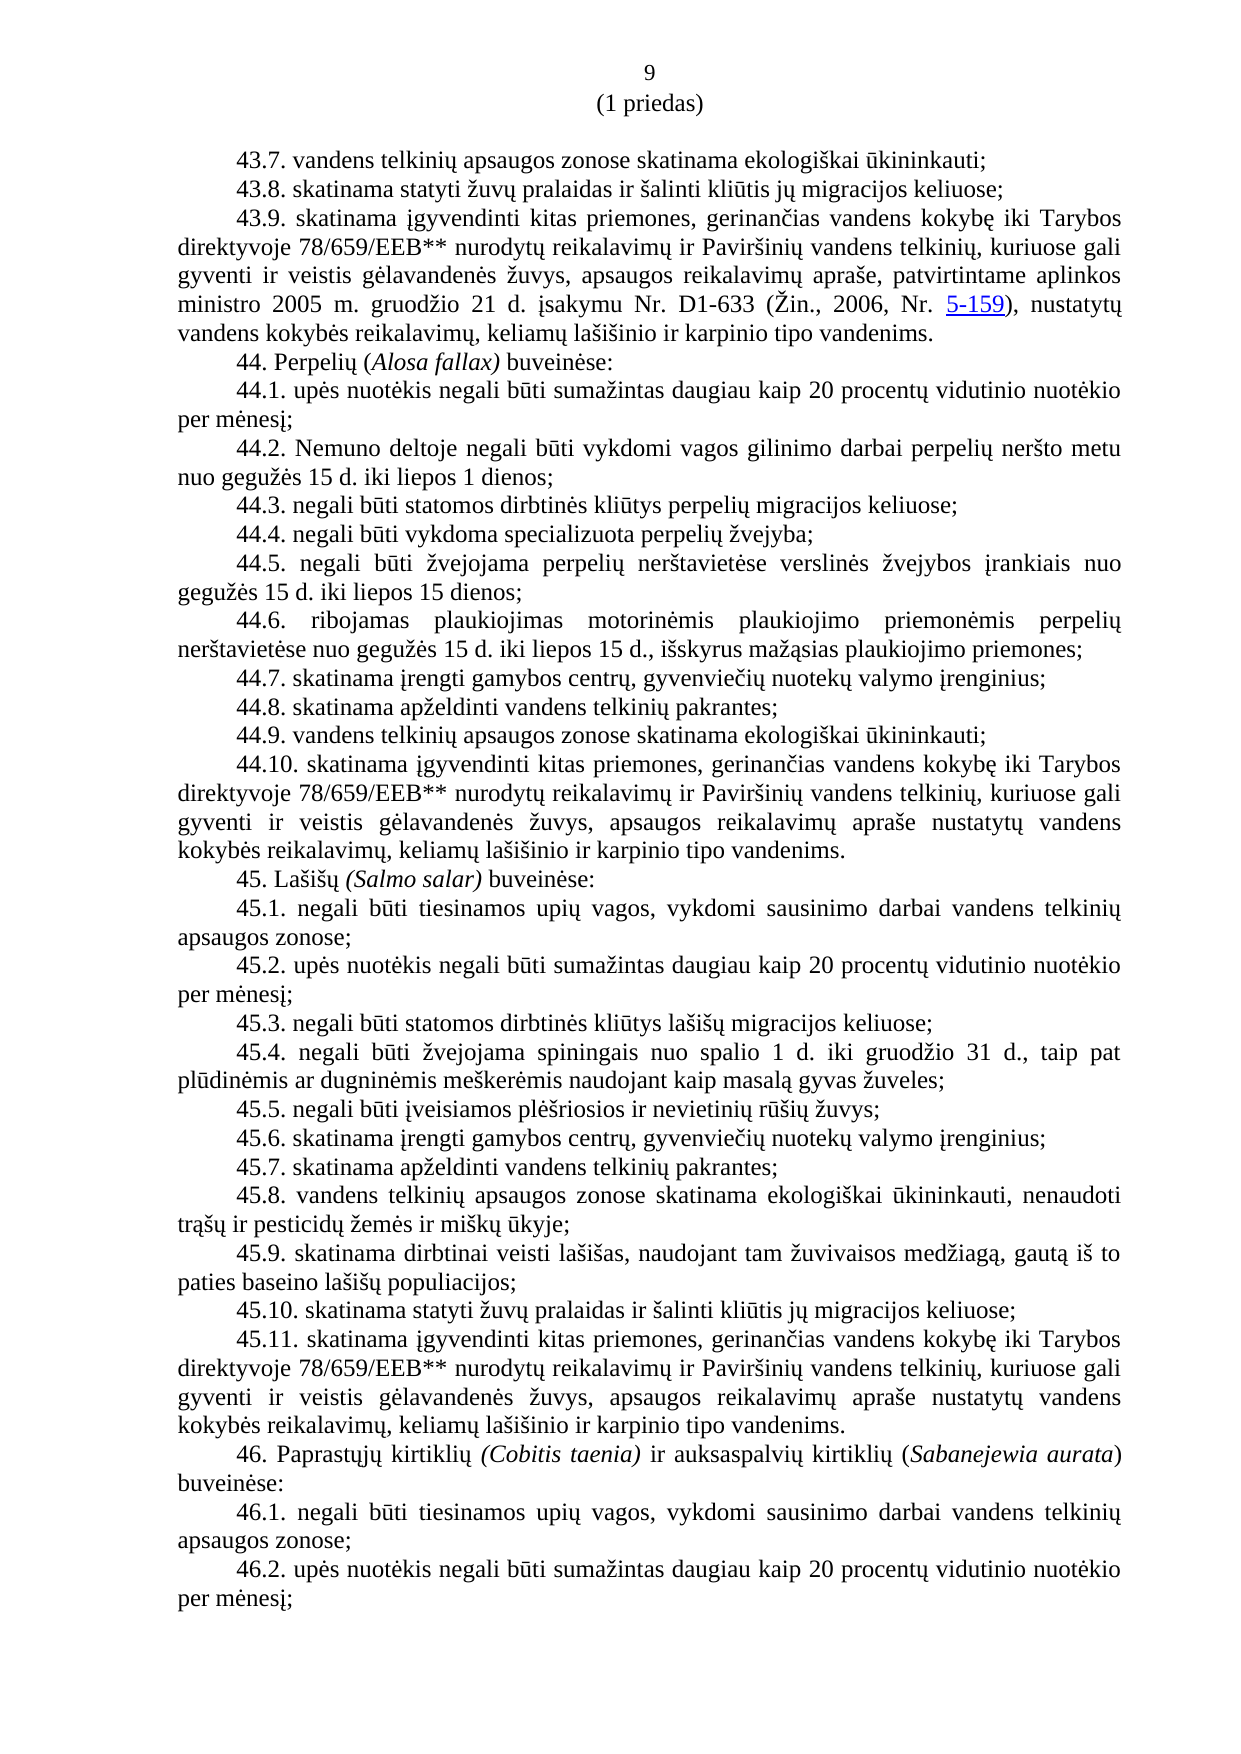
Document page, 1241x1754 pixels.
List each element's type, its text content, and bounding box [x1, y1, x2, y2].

text 44.2. Nemuno deltoje negali būti vykdomi vagos gilinimo darbai perpelių neršto metu nuo gegužės 15 d. iki liepos 1 dienos; [177, 433, 1122, 490]
text 44.10. skatinama įgyvendinti kitas priemones, gerinančias vandens kokybę iki Tarybos direktyvoje 78/659/EEB** nurodytų reikalavimų ir Paviršinių vandens telkinių, kuriuose gali gyventi ir veistis gėlavandenės žuvys, apsaugos reikalavimų apraše nustatytų vandens kokybės reikalavimų, keliamų lašišinio ir karpinio tipo vandenims. [177, 749, 1122, 864]
text 45.1. negali būti tiesinamos upių vagos, vykdomi sausinimo darbai vandens telkinių apsaugos zonose; [177, 893, 1122, 950]
text 46.2. upės nuotėkis negali būti sumažintas daugiau kaip 20 procentų vidutinio nuotėkio per mėnesį; [177, 1554, 1122, 1612]
text 46. Paprastųjų kirtiklių (Cobitis taenia) ir auksaspalvių kirtiklių (Sabanejewia aurata) buveinėse: [177, 1439, 1122, 1497]
text 43.7. vandens telkinių apsaugos zonose skatinama ekologiškai ūkininkauti; [177, 145, 1122, 174]
text 45.10. skatinama statyti žuvų pralaidas ir šalinti kliūtis jų migracijos keliuose; [177, 1295, 1122, 1324]
text 44.6. ribojamas plaukiojimas motorinėmis plaukiojimo priemonėmis perpelių nerštavietėse nuo gegužės 15 d. iki liepos 15 d., išskyrus mažąsias plaukiojimo priemones; [177, 605, 1122, 663]
text 44.7. skatinama įrengti gamybos centrų, gyvenviečių nuotekų valymo įrenginius; [177, 663, 1122, 692]
text 44. Perpelių (Alosa fallax) buveinėse: [177, 347, 1122, 375]
text 46.1. negali būti tiesinamos upių vagos, vykdomi sausinimo darbai vandens telkinių apsaugos zonose; [177, 1497, 1122, 1554]
text 45.3. negali būti statomos dirbtinės kliūtys lašišų migracijos keliuose; [177, 1008, 1122, 1037]
text 45.2. upės nuotėkis negali būti sumažintas daugiau kaip 20 procentų vidutinio nuotėkio per mėnesį; [177, 950, 1122, 1008]
text 45.8. vandens telkinių apsaugos zonose skatinama ekologiškai ūkininkauti, nenaudoti trąšų ir pesticidų žemės ir miškų ūkyje; [177, 1180, 1122, 1238]
text 45. Lašišų (Salmo salar) buveinėse: [177, 864, 1122, 893]
text 43.8. skatinama statyti žuvų pralaidas ir šalinti kliūtis jų migracijos keliuose; [177, 174, 1122, 203]
text 45.11. skatinama įgyvendinti kitas priemones, gerinančias vandens kokybę iki Tarybos direktyvoje 78/659/EEB** nurodytų reikalavimų ir Paviršinių vandens telkinių, kuriuose gali gyventi ir veistis gėlavandenės žuvys, apsaugos reikalavimų apraše nustatytų vandens kokybės reikalavimų, keliamų lašišinio ir karpinio tipo vandenims. [177, 1324, 1122, 1439]
text 45.7. skatinama apželdinti vandens telkinių pakrantes; [177, 1152, 1122, 1180]
text 43.9. skatinama įgyvendinti kitas priemones, gerinančias vandens kokybę iki Tarybos direktyvoje 78/659/EEB** nurodytų reikalavimų ir Paviršinių vandens telkinių, kuriuose gali gyventi ir veistis gėlavandenės žuvys, apsaugos reikalavimų apraše, patvirtintame aplinkos ministro 2005 m. gruodžio 21 d. įsakymu Nr. D1-633 (Žin., 2006, Nr. 5-159), nustatytų vandens kokybės reikalavimų, keliamų lašišinio ir karpinio tipo vandenims. [177, 203, 1122, 347]
text 45.9. skatinama dirbtinai veisti lašišas, naudojant tam žuvivaisos medžiagą, gautą iš to paties baseino lašišų populiacijos; [177, 1238, 1122, 1295]
text 44.4. negali būti vykdoma specializuota perpelių žvejyba; [177, 519, 1122, 548]
text 45.4. negali būti žvejojama spiningais nuo spalio 1 d. iki gruodžio 31 d., taip pat plūdinėmis ar dugninėmis meškerėmis naudojant kaip masalą gyvas žuveles; [177, 1037, 1122, 1094]
text 45.6. skatinama įrengti gamybos centrų, gyvenviečių nuotekų valymo įrenginius; [177, 1123, 1122, 1152]
text 45.5. negali būti įveisiamos plėšriosios ir nevietinių rūšių žuvys; [177, 1094, 1122, 1123]
text 44.3. negali būti statomos dirbtinės kliūtys perpelių migracijos keliuose; [177, 490, 1122, 519]
text 44.9. vandens telkinių apsaugos zonose skatinama ekologiškai ūkininkauti; [177, 720, 1122, 749]
text 44.5. negali būti žvejojama perpelių nerštavietėse verslinės žvejybos įrankiais nuo gegužės 15 d. iki liepos 15 dienos; [177, 548, 1122, 605]
text 44.1. upės nuotėkis negali būti sumažintas daugiau kaip 20 procentų vidutinio nuotėkio per mėnesį; [177, 375, 1122, 433]
text 44.8. skatinama apželdinti vandens telkinių pakrantes; [177, 692, 1122, 720]
